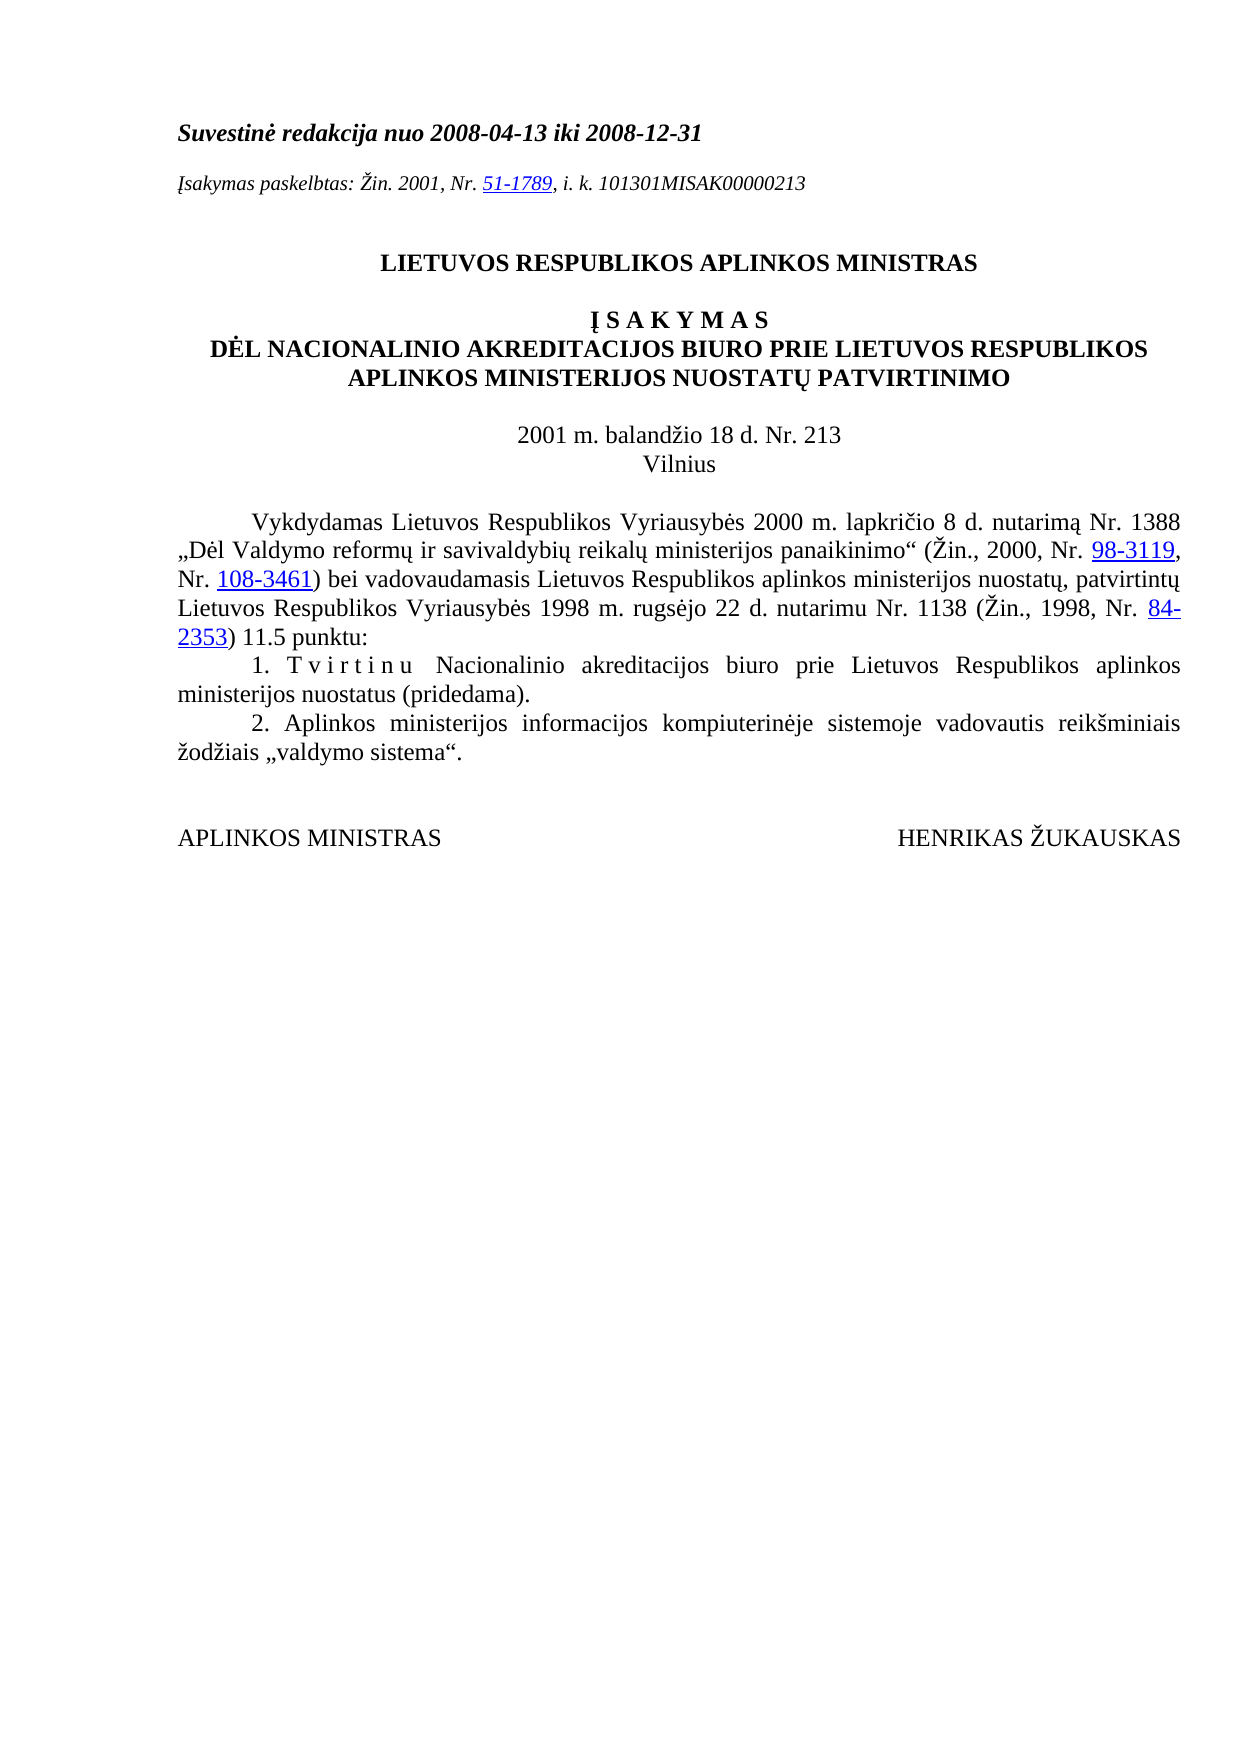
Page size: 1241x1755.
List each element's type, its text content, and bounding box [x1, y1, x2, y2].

text 2001 m. balandžio 18 d. Nr. 213 [177, 420, 1181, 449]
text 1. Tvirtinu Nacionalinio akreditacijos biuro prie Lietuvos Respublikos aplinkos ministerijos nuostatus (pridedama). [177, 650, 1181, 708]
text Į S A K Y M A S [177, 305, 1181, 334]
text 2. Aplinkos ministerijos informacijos kompiuterinėje sistemoje vadovautis reikšminiais žodžiais „valdymo sistema“. [177, 708, 1181, 765]
text LIETUVOS RESPUBLIKOS APLINKOS MINISTRAS [177, 248, 1181, 277]
text DĖL NACIONALINIO AKREDITACIJOS BIURO PRIE LIETUVOS RESPUBLIKOS APLINKOS MINISTERIJOS NUOSTATŲ PATVIRTINIMO [177, 334, 1181, 392]
text APLINKOS MINISTRAS HENRIKAS ŽUKAUSKAS [177, 823, 1181, 852]
text Vykdydamas Lietuvos Respublikos Vyriausybės 2000 m. lapkričio 8 d. nutarimą Nr. 1388 „Dėl Valdymo reformų ir savivaldybių reikalų ministerijos panaikinimo“ (Žin., 2000, Nr. 98-3119, Nr. 108-3461) bei vadovaudamasis Lietuvos Respublikos aplinkos ministerijos nuostatų, patvirtintų Lietuvos Respublikos Vyriausybės 1998 m. rugsėjo 22 d. nutarimu Nr. 1138 (Žin., 1998, Nr. 84-2353) 11.5 punktu: [177, 507, 1181, 650]
text Vilnius [177, 449, 1181, 478]
text Įsakymas paskelbtas: Žin. 2001, Nr. 51-1789, i. k. 101301MISAK00000213 [177, 171, 1181, 195]
text Suvestinė redakcija nuo 2008-04-13 iki 2008-12-31 [177, 118, 1181, 147]
